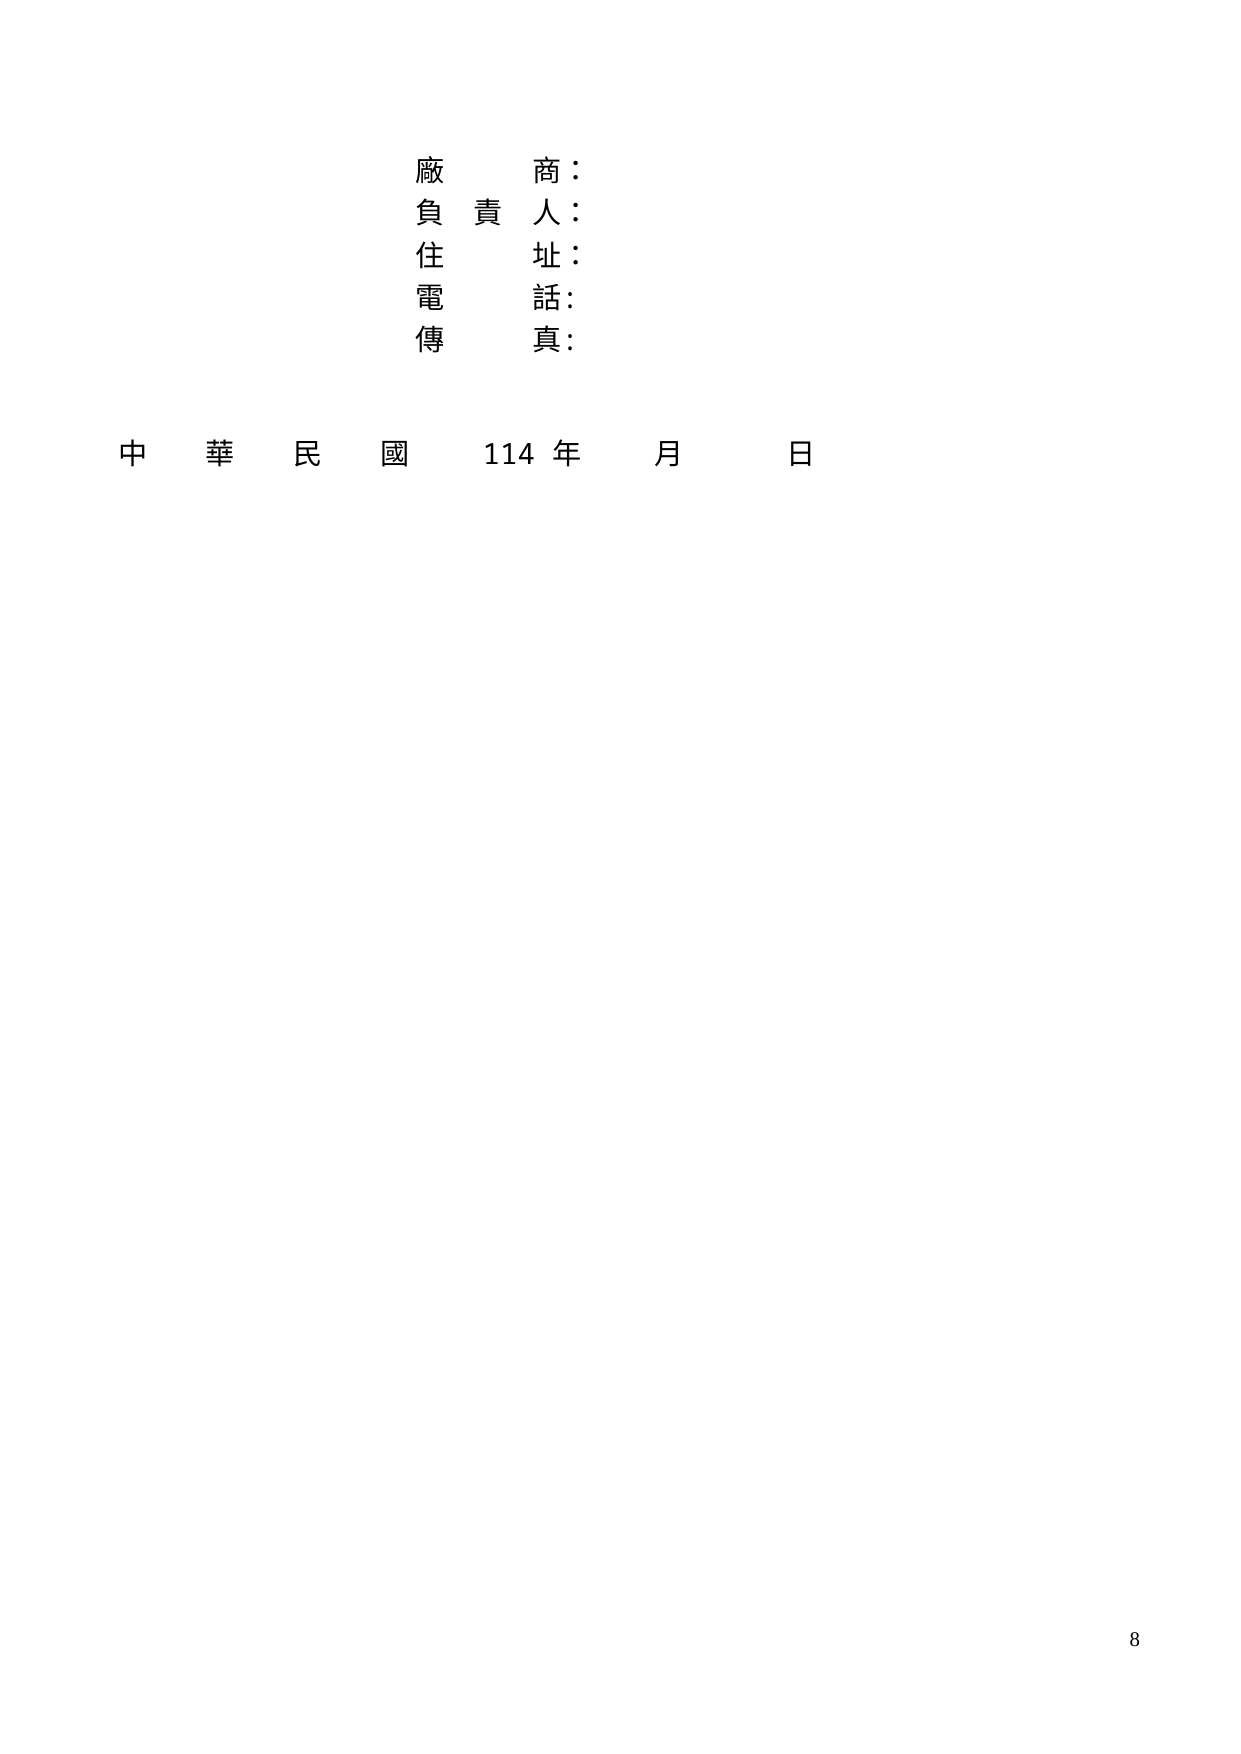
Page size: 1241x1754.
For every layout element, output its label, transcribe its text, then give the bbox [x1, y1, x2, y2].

text 電 話: [100, 274, 1240, 317]
text 負 責 人： [100, 190, 1240, 232]
text 住 址： [100, 232, 1240, 274]
text 中 華 民 國 114 年 月 日 [100, 439, 1240, 470]
text 傳 真: [100, 317, 1240, 359]
text 廠 商： [100, 147, 1240, 190]
